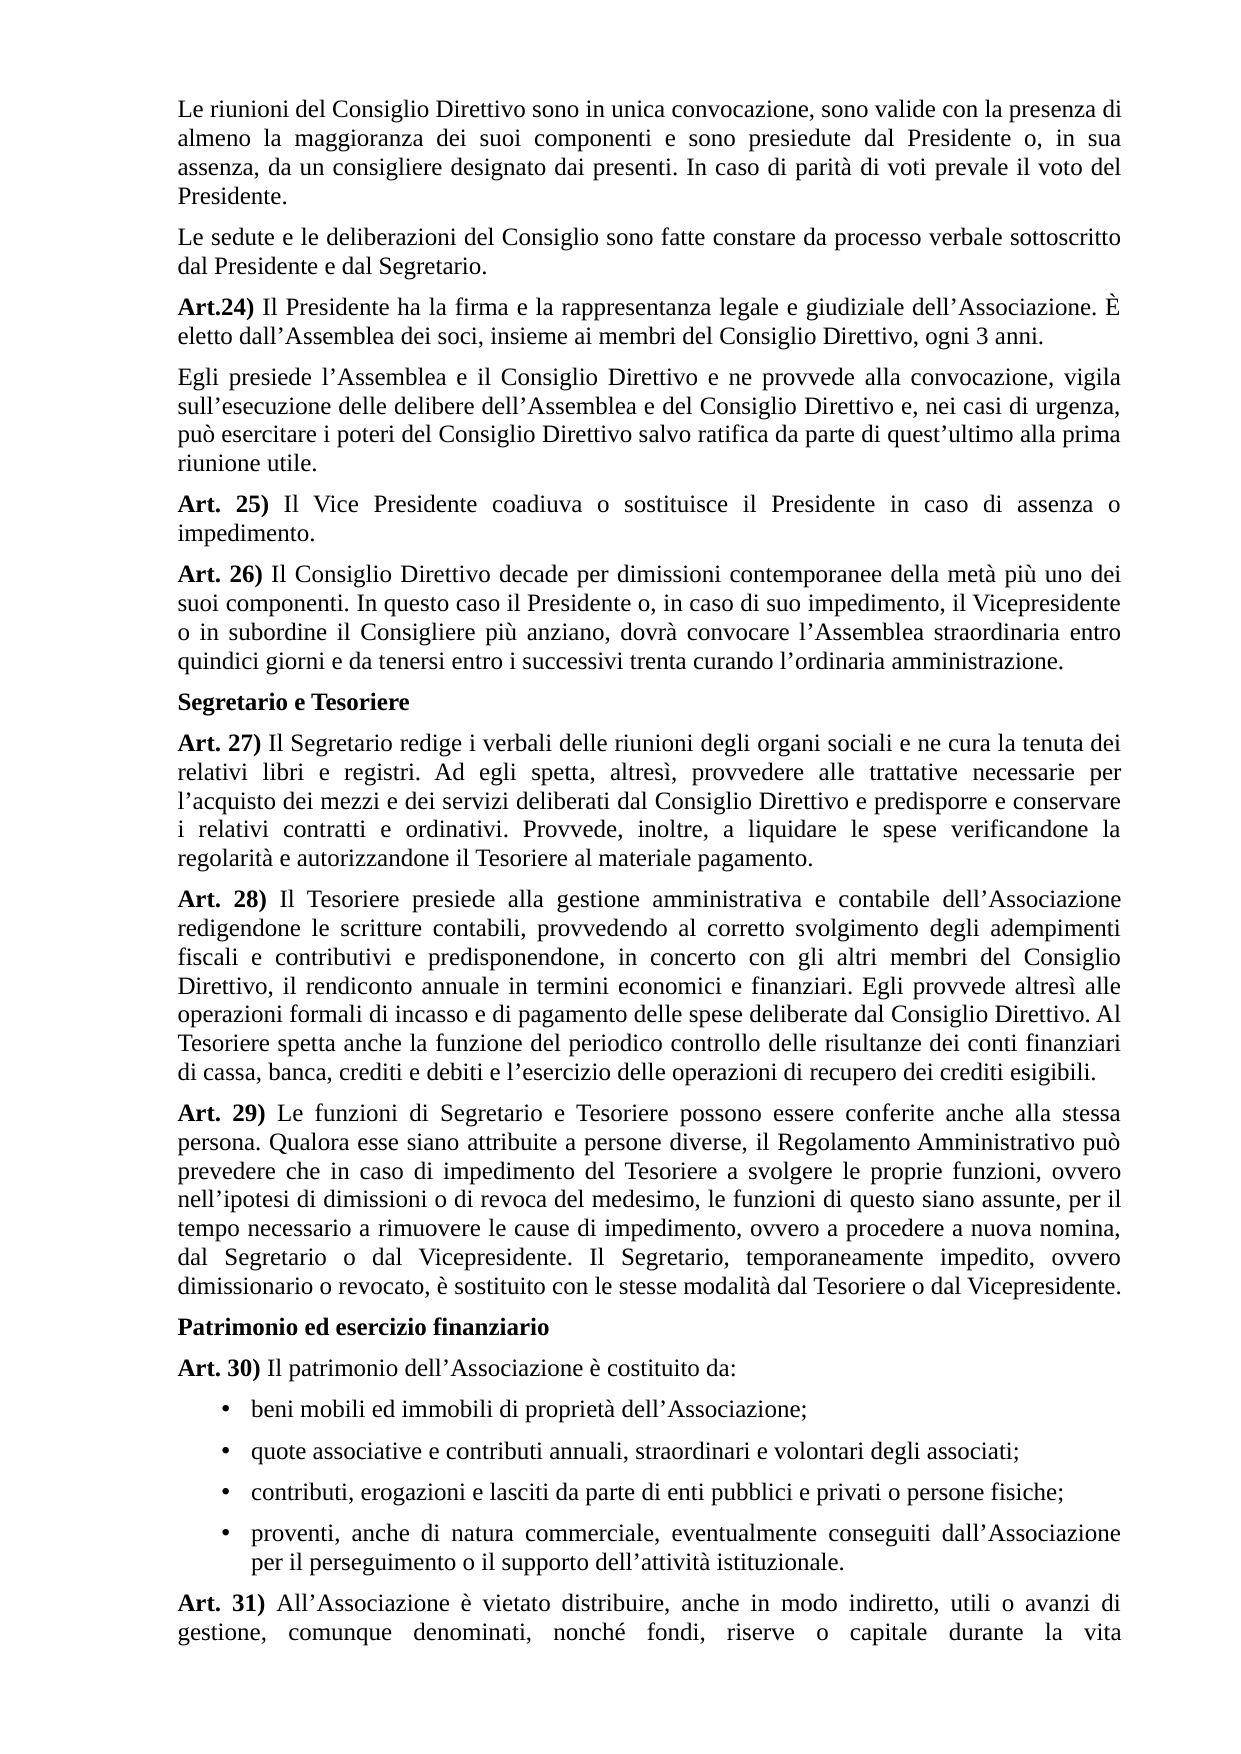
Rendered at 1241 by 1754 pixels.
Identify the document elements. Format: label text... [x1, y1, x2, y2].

list contributi, erogazioni e lasciti da parte di enti pubblici e privati o persone fisiche; [221, 1477, 1122, 1506]
text Art. 31) All’Associazione è vietato distribuire, anche in modo indiretto, utili o avanzi di gestione, comunque denominati, nonché fondi, riserve o capitale durante la vita [177, 1588, 1122, 1646]
text Egli presiede l’Assemblea e il Consiglio Direttivo e ne provvede alla convocazione, vigila sull’esecuzione delle delibere dell’Assemblea e del Consiglio Direttivo e, nei casi di urgenza, può esercitare i poteri del Consiglio Direttivo salvo ratifica da parte di quest’ultimo alla prima riunione utile. [177, 362, 1122, 477]
text Le riunioni del Consiglio Direttivo sono in unica convocazione, sono valide con la presenza di almeno la maggioranza dei suoi componenti e sono presiedute dal Presidente o, in sua assenza, da un consigliere designato dai presenti. In caso di parità di voti prevale il voto del Presidente. [177, 94, 1122, 209]
text Le sedute e le deliberazioni del Consiglio sono fatte constare da processo verbale sottoscritto dal Presidente e dal Segretario. [177, 222, 1122, 279]
text Art. 27) Il Segretario redige i verbali delle riunioni degli organi sociali e ne cura la tenuta dei relativi libri e registri. Ad egli spetta, altresì, provvedere alle trattative necessarie per l’acquisto dei mezzi e dei servizi deliberati dal Consiglio Direttivo e predisporre e conservare i relativi contratti e ordinativi. Provvede, inoltre, a liquidare le spese verificandone la regolarità e autorizzandone il Tesoriere al materiale pagamento. [177, 728, 1122, 872]
text Segretario e Tesoriere [177, 687, 1122, 716]
text Art.24) Il Presidente ha la firma e la rappresentanza legale e giudiziale dell’Associazione. È eletto dall’Assemblea dei soci, insieme ai membri del Consiglio Direttivo, ogni 3 anni. [177, 292, 1122, 349]
text Art. 29) Le funzioni di Segretario e Tesoriere possono essere conferite anche alla stessa persona. Qualora esse siano attribuite a persone diverse, il Regolamento Amministrativo può prevedere che in caso di impedimento del Tesoriere a svolgere le proprie funzioni, ovvero nell’ipotesi di dimissioni o di revoca del medesimo, le funzioni di questo siano assunte, per il tempo necessario a rimuovere le cause di impedimento, ovvero a procedere a nuova nomina, dal Segretario o dal Vicepresidente. Il Segretario, temporaneamente impedito, ovvero dimissionario o revocato, è sostituito con le stesse modalità dal Tesoriere o dal Vicepresidente. [177, 1098, 1122, 1299]
list proventi, anche di natura commerciale, eventualmente conseguiti dall’Associazione per il perseguimento o il supporto dell’attività istituzionale. [221, 1518, 1122, 1576]
list quote associative e contributi annuali, straordinari e volontari degli associati; [221, 1436, 1122, 1464]
text Art. 30) Il patrimonio dell’Associazione è costituito da: [177, 1353, 1122, 1382]
text Patrimonio ed esercizio finanziario [177, 1312, 1122, 1341]
text Art. 25) Il Vice Presidente coadiuva o sostituisce il Presidente in caso di assenza o impedimento. [177, 489, 1122, 547]
text Art. 26) Il Consiglio Direttivo decade per dimissioni contemporanee della metà più uno dei suoi componenti. In questo caso il Presidente o, in caso di suo impedimento, il Vicepresidente o in subordine il Consigliere più anziano, dovrà convocare l’Assemblea straordinaria entro quindici giorni e da tenersi entro i successivi trenta curando l’ordinaria amministrazione. [177, 559, 1122, 674]
text Art. 28) Il Tesoriere presiede alla gestione amministrativa e contabile dell’Associazione redigendone le scritture contabili, provvedendo al corretto svolgimento degli adempimenti fiscali e contributivi e predisponendone, in concerto con gli altri membri del Consiglio Direttivo, il rendiconto annuale in termini economici e finanziari. Egli provvede altresì alle operazioni formali di incasso e di pagamento delle spese deliberate dal Consiglio Direttivo. Al Tesoriere spetta anche la funzione del periodico controllo delle risultanze dei conti finanziari di cassa, banca, crediti e debiti e l’esercizio delle operazioni di recupero dei crediti esigibili. [177, 884, 1122, 1086]
list beni mobili ed immobili di proprietà dell’Associazione; [221, 1394, 1122, 1423]
